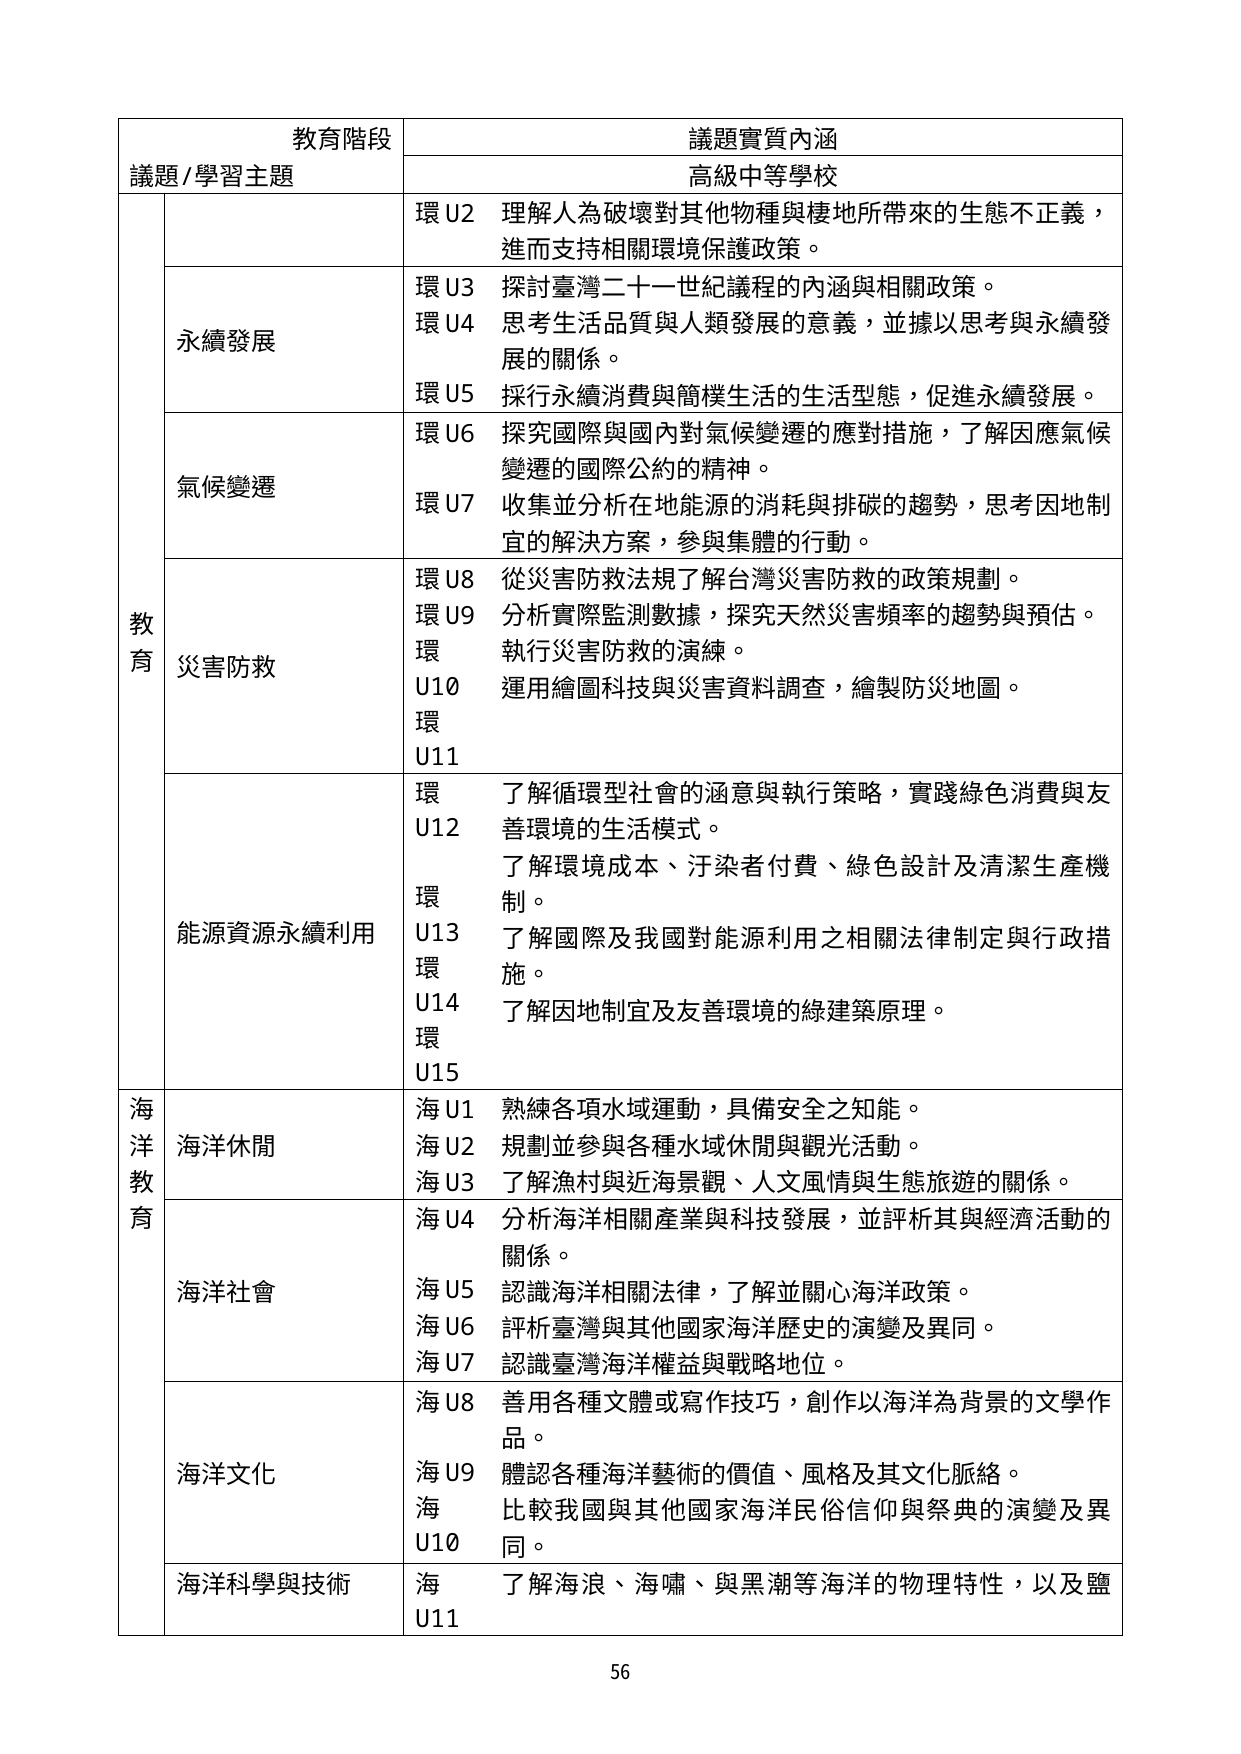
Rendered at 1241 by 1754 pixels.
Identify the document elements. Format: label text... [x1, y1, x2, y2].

table_cell 了解海浪、海嘯、與黑潮等海洋的物理特性，以及鹽 [490, 1564, 1122, 1634]
table_cell 善用各種文體或寫作技巧，創作以海洋為背景的文學作品。 體認各種海洋藝術的價值、風格及其文化脈絡。 比較我國與其他國家海洋民俗信仰與祭典的演變及異同。 [490, 1382, 1122, 1563]
table_cell 環U3 環U4 環U5 [404, 267, 490, 412]
table_cell 海U11 [404, 1564, 490, 1634]
table_cell 海U1 海U2 海U3 [404, 1090, 490, 1199]
table_cell 環U6 環U7 [404, 413, 490, 558]
table_cell 海U8 海U9 海U10 [404, 1382, 490, 1563]
table_cell 從災害防救法規了解台灣災害防救的政策規劃。 分析實際監測數據，探究天然災害頻率的趨勢與預估。 執行災害防救的演練。 運用繪圖科技與災害資料調查，繪製防災地圖。 [490, 559, 1122, 772]
table_cell 理解人為破壞對其他物種與棲地所帶來的生態不正義，進而支持相關環境保護政策。 [490, 194, 1122, 266]
table_cell 環U2 [404, 194, 490, 266]
table_cell 分析海洋相關產業與科技發展，並評析其與經濟活動的關係。 認識海洋相關法律，了解並關心海洋政策。 評析臺灣與其他國家海洋歷史的演變及異同。 認識臺灣海洋權益與戰略地位。 [490, 1200, 1122, 1381]
table_cell 探究國際與國內對氣候變遷的應對措施，了解因應氣候變遷的國際公約的精神。 收集並分析在地能源的消耗與排碳的趨勢，思考因地制宜的解決方案，參與集體的行動。 [490, 413, 1122, 558]
table_cell 熟練各項水域運動，具備安全之知能。 規劃並參與各種水域休閒與觀光活動。 了解漁村與近海景觀、人文風情與生態旅遊的關係。 [490, 1090, 1122, 1199]
table_cell 海洋社會 [165, 1200, 403, 1381]
table_cell 永續發展 [165, 267, 403, 412]
table_cell 能源資源永續利用 [165, 774, 403, 1089]
table_cell [165, 194, 403, 266]
table_cell 氣候變遷 [165, 413, 403, 558]
table_cell 環U12 環U13 環U14 環U15 [404, 774, 490, 1089]
table_cell 海洋科學與技術 [165, 1564, 403, 1634]
table_cell 海洋教育 [119, 1090, 164, 1634]
table_cell 了解循環型社會的涵意與執行策略，實踐綠色消費與友善環境的生活模式。 了解環境成本、汙染者付費、綠色設計及清潔生產機制。 了解國際及我國對能源利用之相關法律制定與行政措施。 了解因地制宜及友善環境的綠建築原理。 [490, 774, 1122, 1089]
table_cell 海洋文化 [165, 1382, 403, 1563]
table_cell 海U4 海U5 海U6 海U7 [404, 1200, 490, 1381]
table_cell 探討臺灣二十一世紀議程的內涵與相關政策。 思考生活品質與人類發展的意義，並據以思考與永續發展的關係。 採行永續消費與簡樸生活的生活型態，促進永續發展。 [490, 267, 1122, 412]
table_cell 教育 [119, 194, 164, 1089]
table_cell 海洋休閒 [165, 1090, 403, 1199]
table_cell 環U8 環U9 環U10 環U11 [404, 559, 490, 772]
table_header 教育階段 議題/學習主題 [119, 119, 403, 193]
table_cell 災害防救 [165, 559, 403, 772]
table_cell 高級中等學校 [404, 156, 1122, 193]
table_header 議題實質內涵 [404, 119, 1122, 155]
